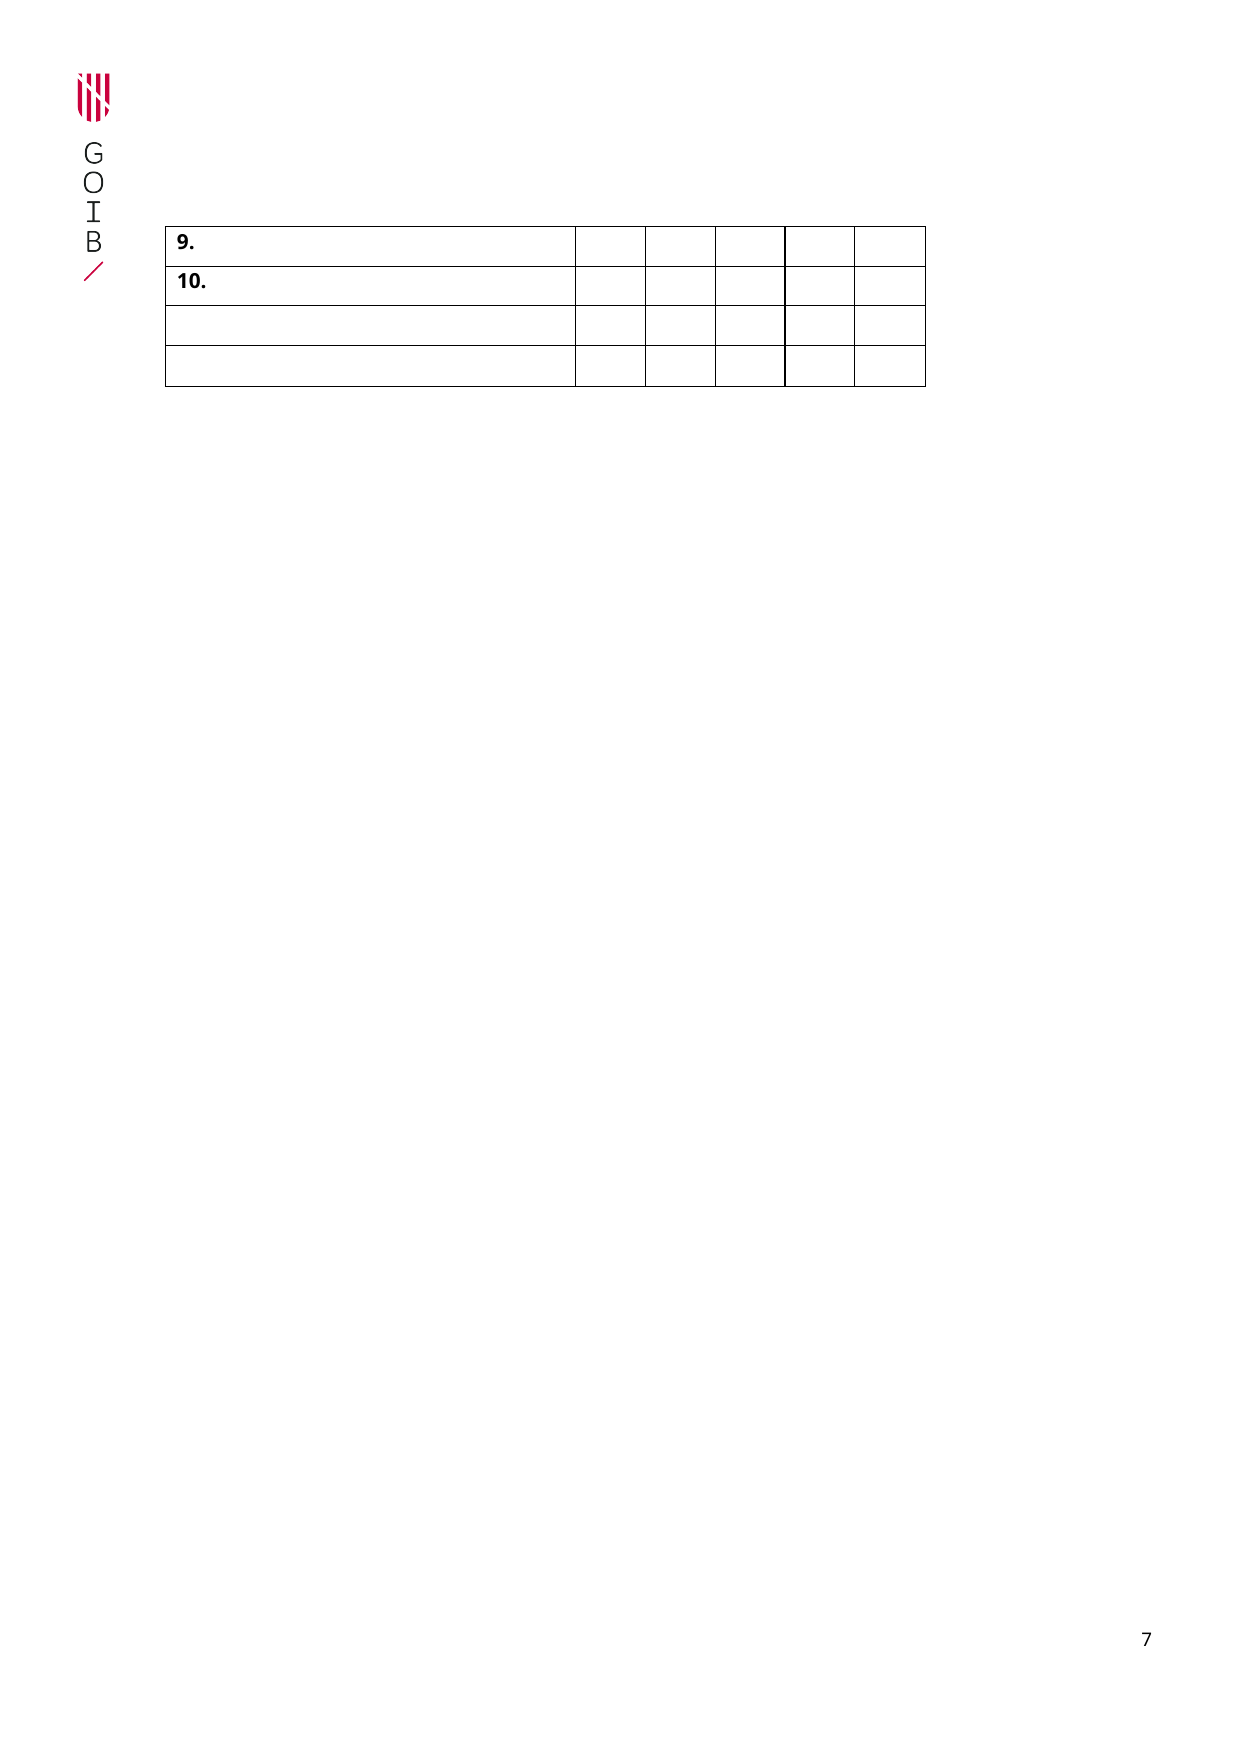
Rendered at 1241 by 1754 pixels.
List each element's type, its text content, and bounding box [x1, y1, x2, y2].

table_cell [786, 346, 854, 386]
table_cell [646, 306, 715, 345]
table_cell [166, 306, 575, 345]
table_cell [646, 227, 715, 266]
table_cell [716, 267, 784, 305]
table_cell [166, 346, 575, 386]
picture [49, 51, 138, 312]
table_cell [855, 227, 925, 266]
table_cell [786, 227, 854, 266]
table_cell [576, 346, 645, 386]
table_cell 9. [166, 227, 575, 266]
table_cell [576, 227, 645, 266]
table_cell [855, 306, 925, 345]
table_cell [855, 346, 925, 386]
table_cell [716, 306, 784, 345]
table_cell [716, 346, 784, 386]
table_cell [786, 306, 854, 345]
table_cell [576, 306, 645, 345]
table_cell [576, 267, 645, 305]
table_cell [716, 227, 784, 266]
table_cell [855, 267, 925, 305]
table_cell [646, 267, 715, 305]
table_cell 10. [166, 267, 575, 305]
table_cell [786, 267, 854, 305]
table_cell [646, 346, 715, 386]
